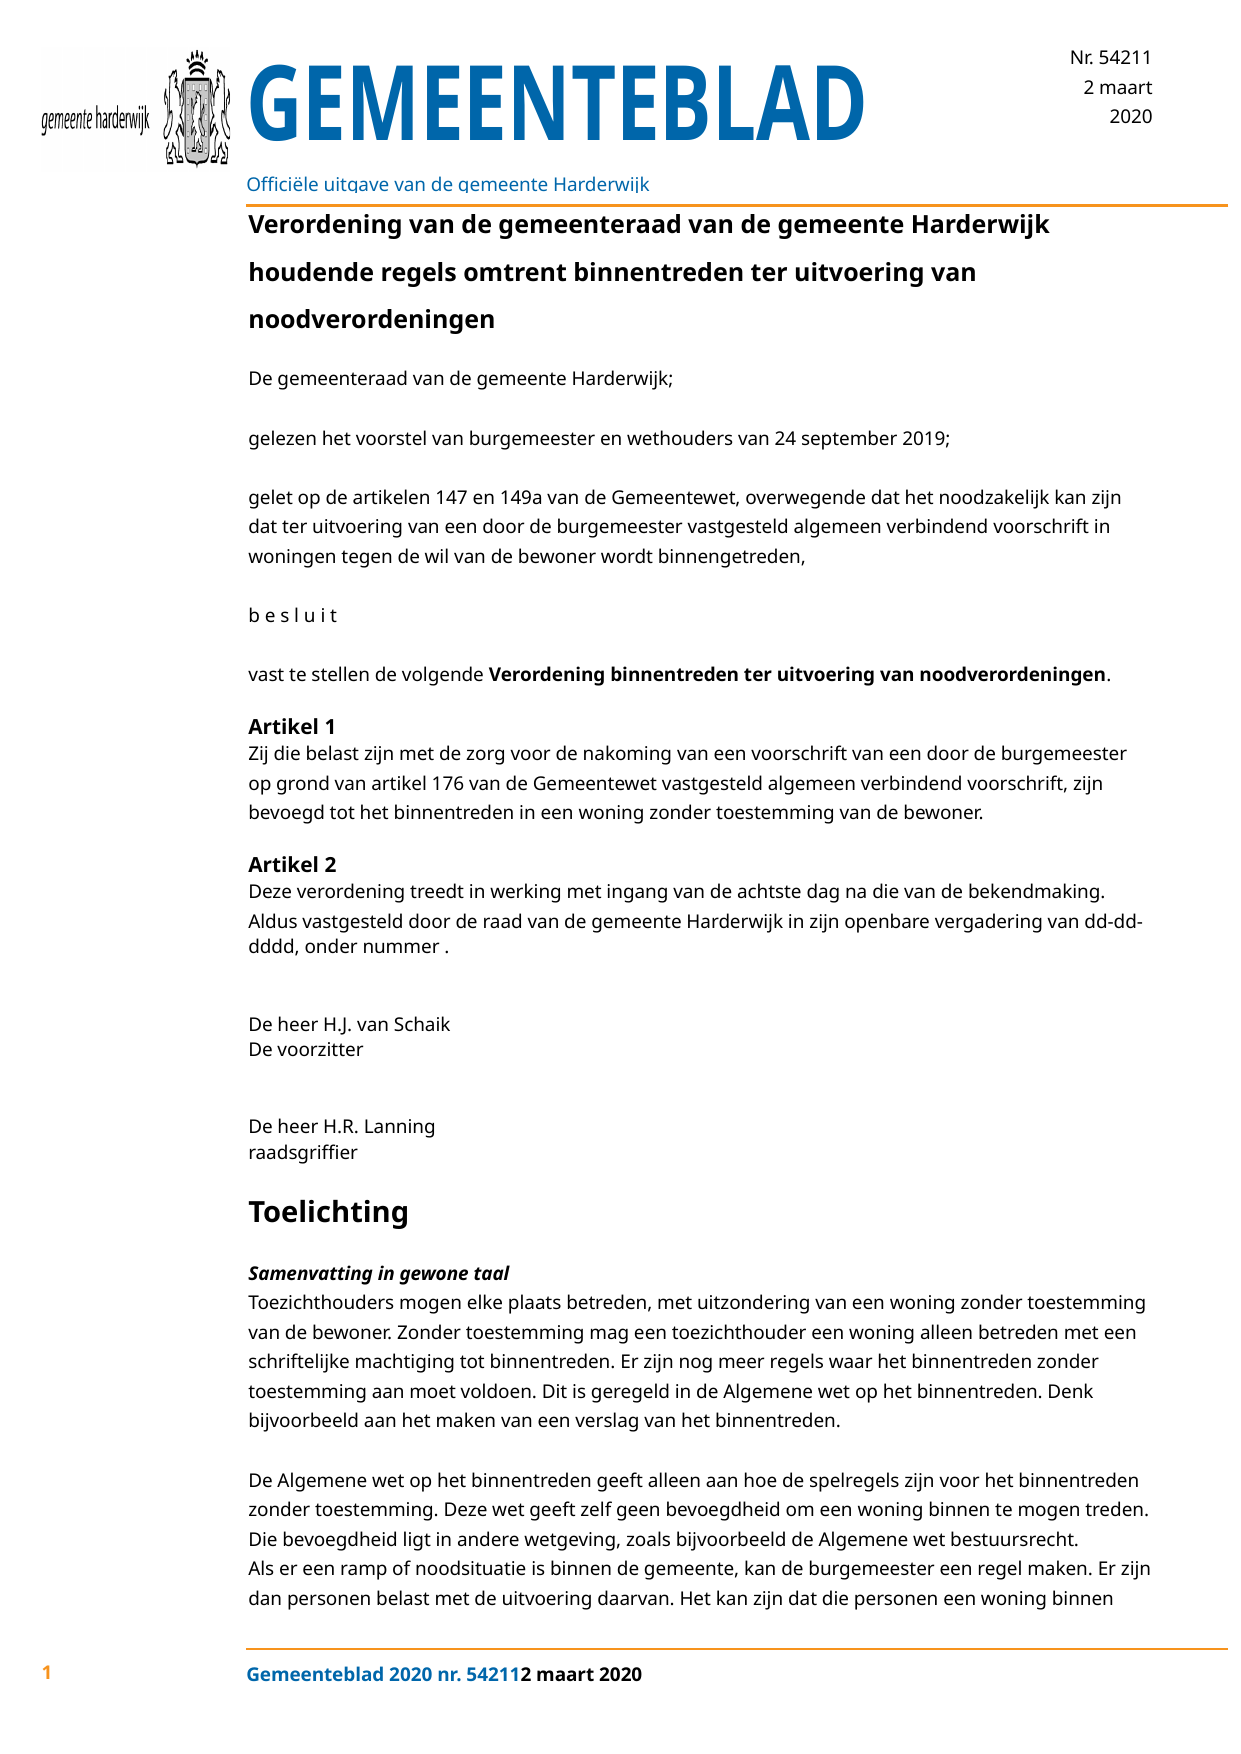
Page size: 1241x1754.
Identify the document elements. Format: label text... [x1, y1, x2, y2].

text De heer H.J. van Schaik [248, 1011, 1152, 1036]
text De voorzitter [248, 1036, 1152, 1062]
text Deze verordening treedt in werking met ingang van de achtste dag na die van de bekendmaking. [248, 878, 1152, 904]
text gelet op de artikelen 147 en 149a van de Gemeentewet, overwegende dat het noodzakelijk kan zijn dat ter uitvoering van een door de burgemeester vastgesteld algemeen verbindend voorschrift in woningen tegen de wil van de bewoner wordt binnengetreden, [248, 484, 1152, 569]
text Toelichting [248, 1191, 1152, 1231]
text Artikel 2 [248, 850, 1152, 878]
text b e s l u i t [248, 602, 1152, 628]
text raadsgriffier [248, 1139, 1152, 1165]
text Als er een ramp of noodsituatie is binnen de gemeente, kan de burgemeester een regel maken. Er zijn dan personen belast met de uitvoering daarvan. Het kan zijn dat die personen een woning binnen [248, 1556, 1152, 1611]
text Zij die belast zijn met de zorg voor de nakoming van een voorschrift van een door de burgemeester op grond van artikel 176 van de Gemeentewet vastgesteld algemeen verbindend voorschrift, zijn bevoegd tot het binnentreden in een woning zonder toestemming van de bewoner. [248, 740, 1152, 825]
text De Algemene wet op het binnentreden geeft alleen aan hoe de spelregels zijn voor het binnentreden zonder toestemming. Deze wet geeft zelf geen bevoegdheid om een woning binnen te mogen treden. Die bevoegdheid ligt in andere wetgeving, zoals bijvoorbeeld de Algemene wet bestuursrecht. [248, 1467, 1152, 1552]
text vast te stellen de volgende Verordening binnentreden ter uitvoering van noodverordeningen. [248, 661, 1152, 687]
text De heer H.R. Lanning [248, 1114, 1152, 1139]
picture [41, 47, 231, 172]
text Aldus vastgesteld door de raad van de gemeente Harderwijk in zijn openbare vergadering van dd-dd-dddd, onder nummer . [248, 908, 1152, 959]
text Toezichthouders mogen elke plaats betreden, met uitzondering van een woning zonder toestemming van de bewoner. Zonder toestemming mag een toezichthouder een woning alleen betreden met een schriftelijke machtiging tot binnentreden. Er zijn nog meer regels waar het binnentreden zonder toestemming aan moet voldoen. Dit is geregeld in de Algemene wet op het binnentreden. Denk bijvoorbeeld aan het maken van een verslag van het binnentreden. [248, 1289, 1152, 1433]
text Verordening van de gemeenteraad van de gemeente Harderwijk houdende regels omtrent binnentreden ter uitvoering van noodverordeningen [248, 207, 1152, 336]
text Samenvatting in gewone taal [248, 1260, 1152, 1285]
text Artikel 1 [248, 712, 1152, 740]
text De gemeenteraad van de gemeente Harderwijk; [248, 366, 1152, 391]
text gelezen het voorstel van burgemeester en wethouders van 24 september 2019; [248, 425, 1152, 450]
